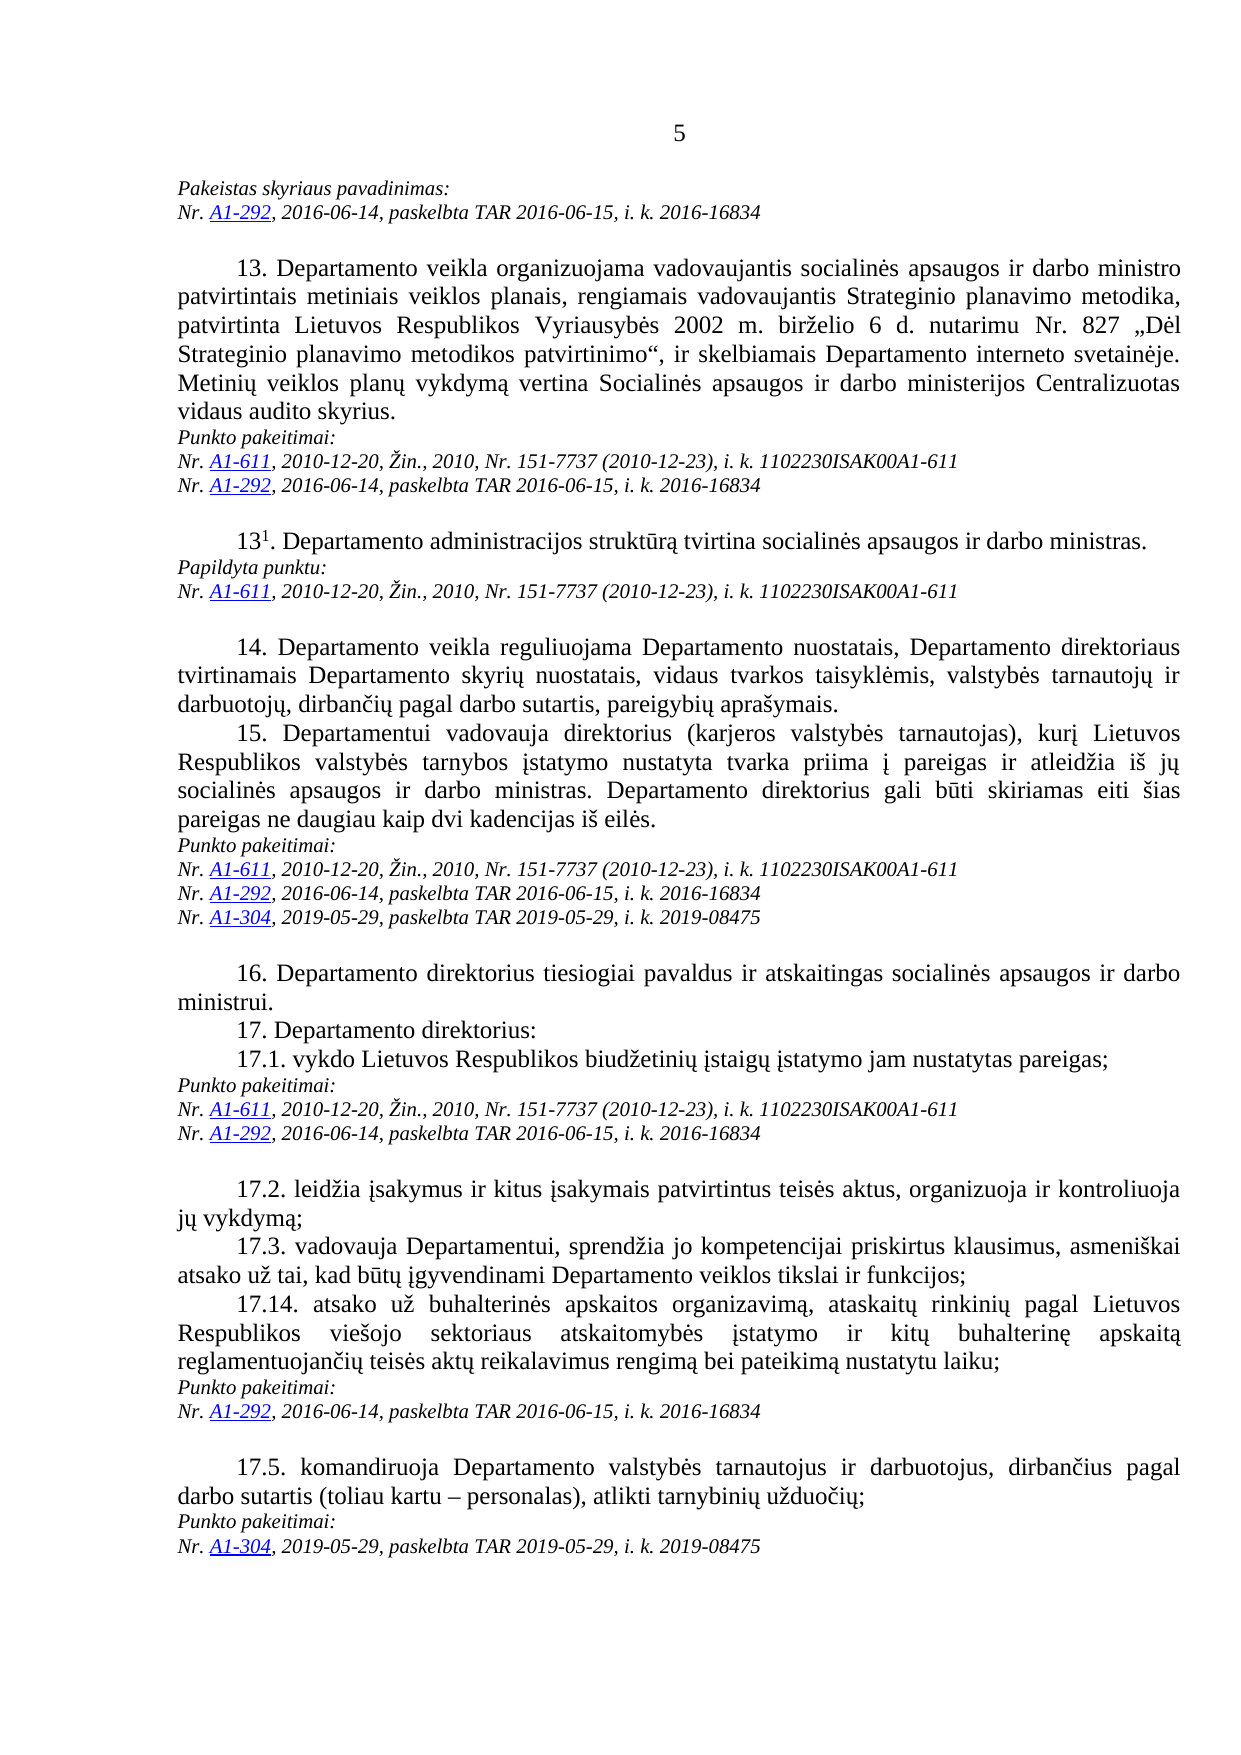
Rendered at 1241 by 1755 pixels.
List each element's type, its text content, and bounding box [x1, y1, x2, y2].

text 15. Departamentui vadovauja direktorius (karjeros valstybės tarnautojas), kurį Lietuvos Respublikos valstybės tarnybos įstatymo nustatyta tvarka priima į pareigas ir atleidžia iš jų socialinės apsaugos ir darbo ministras. Departamento direktorius gali būti skiriamas eiti šias pareigas ne daugiau kaip dvi kadencijas iš eilės. [177, 718, 1181, 833]
text 17.14. atsako už buhalterinės apskaitos organizavimą, ataskaitų rinkinių pagal Lietuvos Respublikos viešojo sektoriaus atskaitomybės įstatymo ir kitų buhalterinę apskaitą reglamentuojančių teisės aktų reikalavimus rengimą bei pateikimą nustatytu laiku; [177, 1289, 1181, 1375]
text Nr. A1-611, 2010-12-20, Žin., 2010, Nr. 151-7737 (2010-12-23), i. k. 1102230ISAK00A1-611 [177, 579, 1181, 603]
text Punkto pakeitimai: [177, 1509, 1181, 1533]
text Punkto pakeitimai: [177, 425, 1181, 449]
text Nr. A1-304, 2019-05-29, paskelbta TAR 2019-05-29, i. k. 2019-08475 [177, 1533, 1181, 1558]
text Nr. A1-611, 2010-12-20, Žin., 2010, Nr. 151-7737 (2010-12-23), i. k. 1102230ISAK00A1-611 [177, 1097, 1181, 1121]
text Punkto pakeitimai: [177, 833, 1181, 857]
text Nr. A1-292, 2016-06-14, paskelbta TAR 2016-06-15, i. k. 2016-16834 [177, 473, 1181, 497]
text 14. Departamento veikla reguliuojama Departamento nuostatais, Departamento direktoriaus tvirtinamais Departamento skyrių nuostatais, vidaus tvarkos taisyklėmis, valstybės tarnautojų ir darbuotojų, dirbančių pagal darbo sutartis, pareigybių aprašymais. [177, 632, 1181, 718]
text Nr. A1-611, 2010-12-20, Žin., 2010, Nr. 151-7737 (2010-12-23), i. k. 1102230ISAK00A1-611 [177, 449, 1181, 473]
text 16. Departamento direktorius tiesiogiai pavaldus ir atskaitingas socialinės apsaugos ir darbo ministrui. [177, 958, 1181, 1015]
text Nr. A1-611, 2010-12-20, Žin., 2010, Nr. 151-7737 (2010-12-23), i. k. 1102230ISAK00A1-611 [177, 857, 1181, 881]
text 17.1. vykdo Lietuvos Respublikos biudžetinių įstaigų įstatymo jam nustatytas pareigas; [177, 1044, 1181, 1073]
text 17.2. leidžia įsakymus ir kitus įsakymais patvirtintus teisės aktus, organizuoja ir kontroliuoja jų vykdymą; [177, 1174, 1181, 1231]
text 17.5. komandiruoja Departamento valstybės tarnautojus ir darbuotojus, dirbančius pagal darbo sutartis (toliau kartu – personalas), atlikti tarnybinių užduočių; [177, 1452, 1181, 1509]
text Nr. A1-292, 2016-06-14, paskelbta TAR 2016-06-15, i. k. 2016-16834 [177, 1399, 1181, 1423]
text 17.3. vadovauja Departamentui, sprendžia jo kompetencijai priskirtus klausimus, asmeniškai atsako už tai, kad būtų įgyvendinami Departamento veiklos tikslai ir funkcijos; [177, 1231, 1181, 1289]
text Papildyta punktu: [177, 555, 1181, 579]
text Punkto pakeitimai: [177, 1073, 1181, 1097]
text Nr. A1-292, 2016-06-14, paskelbta TAR 2016-06-15, i. k. 2016-16834 [177, 881, 1181, 905]
text Nr. A1-292, 2016-06-14, paskelbta TAR 2016-06-15, i. k. 2016-16834 [177, 200, 1181, 224]
text Punkto pakeitimai: [177, 1375, 1181, 1399]
text Nr. A1-304, 2019-05-29, paskelbta TAR 2019-05-29, i. k. 2019-08475 [177, 905, 1181, 929]
text Pakeistas skyriaus pavadinimas: [177, 176, 1181, 200]
text Nr. A1-292, 2016-06-14, paskelbta TAR 2016-06-15, i. k. 2016-16834 [177, 1121, 1181, 1145]
text 13. Departamento veikla organizuojama vadovaujantis socialinės apsaugos ir darbo ministro patvirtintais metiniais veiklos planais, rengiamais vadovaujantis Strateginio planavimo metodika, patvirtinta Lietuvos Respublikos Vyriausybės 2002 m. birželio 6 d. nutarimu Nr. 827 „Dėl Strateginio planavimo metodikos patvirtinimo“, ir skelbiamais Departamento interneto svetainėje. Metinių veiklos planų vykdymą vertina Socialinės apsaugos ir darbo ministerijos Centralizuotas vidaus audito skyrius. [177, 253, 1181, 425]
text 131. Departamento administracijos struktūrą tvirtina socialinės apsaugos ir darbo ministras. [177, 526, 1181, 555]
text 17. Departamento direktorius: [177, 1015, 1181, 1044]
